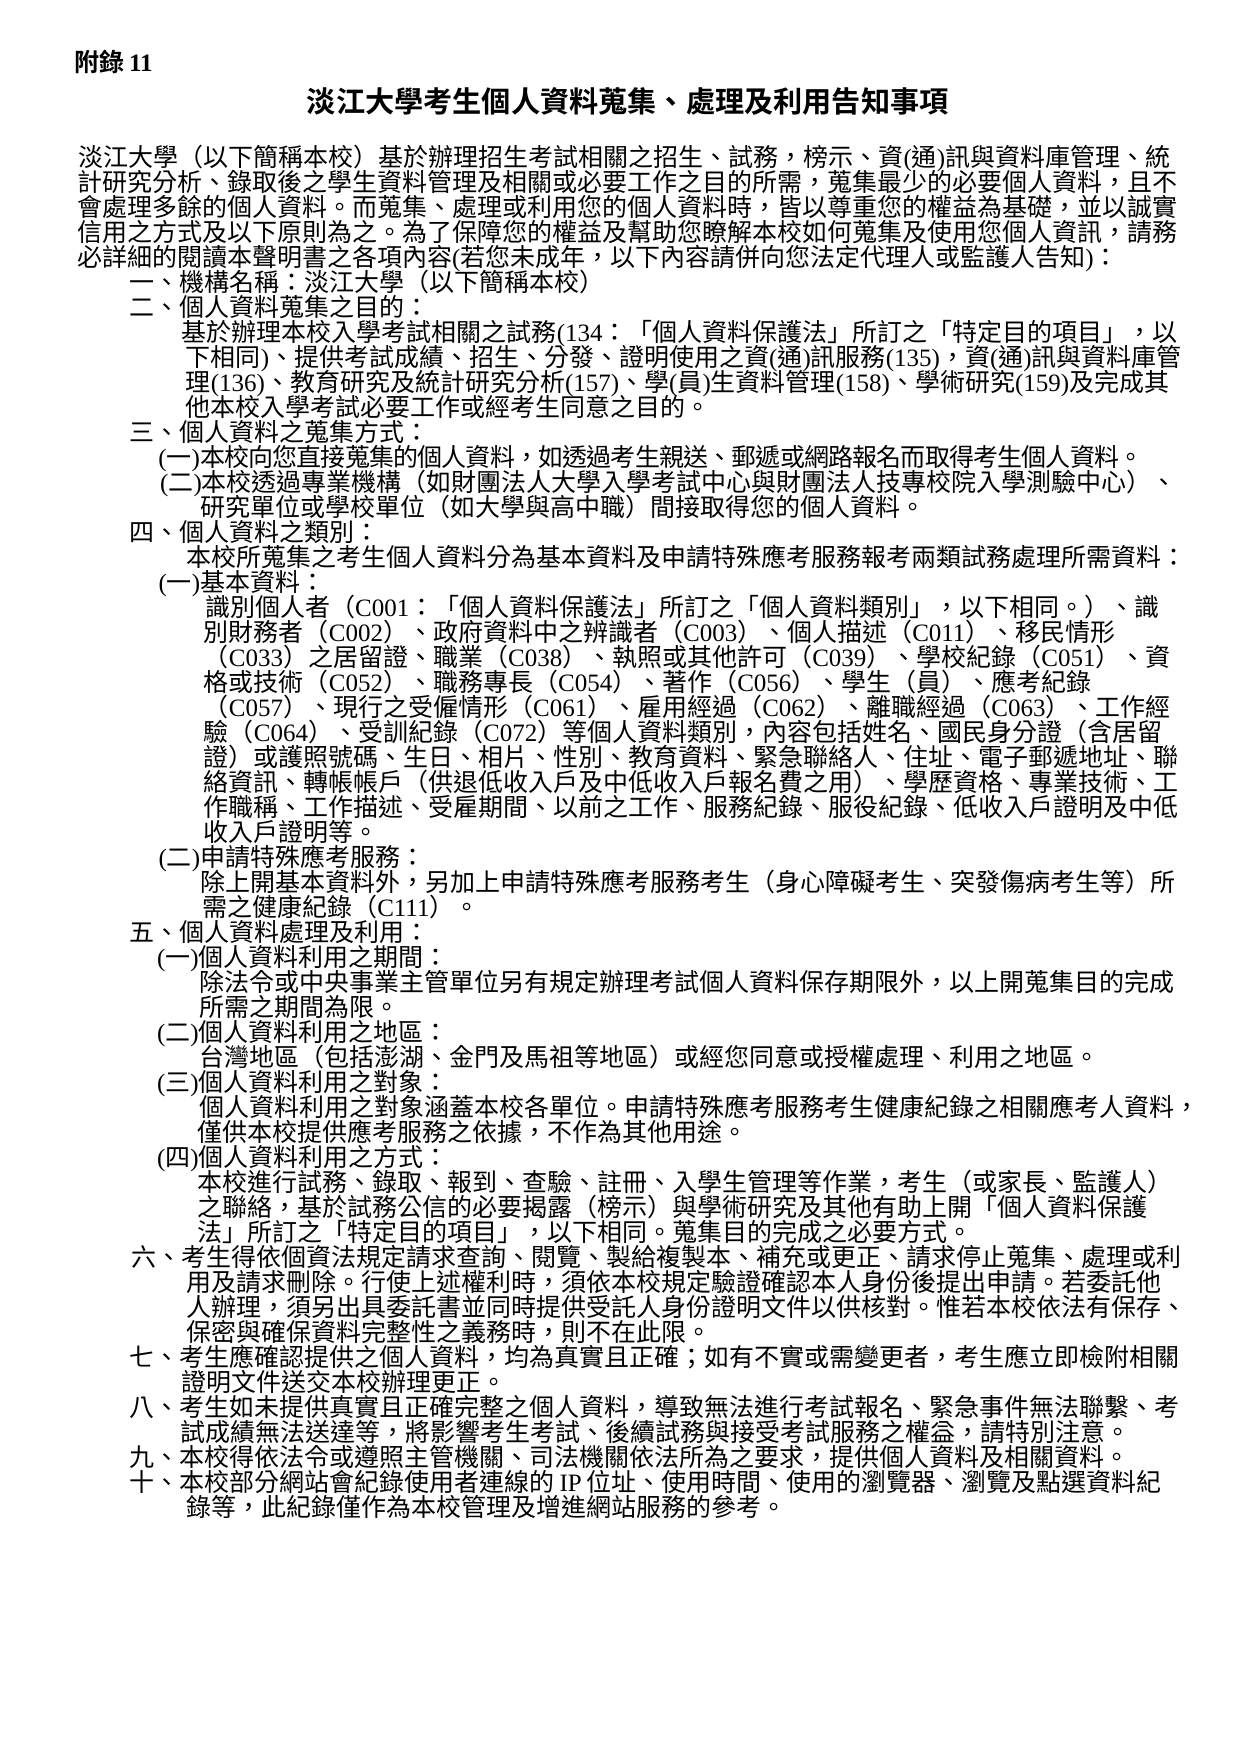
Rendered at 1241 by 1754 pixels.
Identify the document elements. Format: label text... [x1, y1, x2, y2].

text 一、機構名稱：淡江大學（以下簡稱本校） [129, 271, 1183, 296]
text 本校進行試務、錄取、報到、查驗、註冊、入學生管理等作業，考生（或家長、監護人）之聯絡，基於試務公信的必要揭露（榜示）與學術研究及其他有助上開「個人資料保護法」所訂之「特定目的項目」，以下相同。蒐集目的完成之必要方式。 [197, 1171, 1183, 1246]
text 本校所蒐集之考生個人資料分為基本資料及申請特殊應考服務報考兩類試務處理所需資料： [186, 546, 1183, 571]
text (二)個人資料利用之地區： [157, 1021, 1183, 1046]
text 七、考生應確認提供之個人資料，均為真實且正確；如有不實或需變更者，考生應立即檢附相關證明文件送交本校辦理更正。 [129, 1346, 1183, 1396]
text 二、個人資料蒐集之目的： [129, 296, 1183, 321]
text 十、本校部分網站會紀錄使用者連線的IP位址、使用時間、使用的瀏覽器、瀏覽及點選資料紀錄等，此紀錄僅作為本校管理及增進網站服務的參考。 [129, 1471, 1183, 1521]
text 除上開基本資料外，另加上申請特殊應考服務考生（身心障礙考生、突發傷病考生等）所需之健康紀錄（C111）。 [201, 871, 1183, 921]
text (三)個人資料利用之對象： [157, 1071, 1183, 1096]
text (一)基本資料： [158, 571, 1183, 596]
text 個人資料利用之對象涵蓋本校各單位。申請特殊應考服務考生健康紀錄之相關應考人資料，僅供本校提供應考服務之依據，不作為其他用途。 [198, 1096, 1183, 1146]
text 除法令或中央事業主管單位另有規定辦理考試個人資料保存期限外，以上開蒐集目的完成所需之期間為限。 [199, 971, 1183, 1021]
text 四、個人資料之類別： [129, 521, 1183, 546]
text 五、個人資料處理及利用： [129, 921, 1183, 946]
text 附錄11 [74, 41, 1181, 79]
text 八、考生如未提供真實且正確完整之個人資料，導致無法進行考試報名、緊急事件無法聯繫、考試成績無法送達等，將影響考生考試、後續試務與接受考試服務之權益，請特別注意。 [129, 1396, 1183, 1446]
text 六、考生得依個資法規定請求查詢、閱覽、製給複製本、補充或更正、請求停止蒐集、處理或利用及請求刪除。行使上述權利時，須依本校規定驗證確認本人身份後提出申請。若委託他人辦理，須另出具委託書並同時提供受託人身份證明文件以供核對。惟若本校依法有保存、保密與確保資料完整性之義務時，則不在此限。 [131, 1246, 1183, 1346]
text (一)個人資料利用之期間： [157, 946, 1183, 971]
text 基於辦理本校入學考試相關之試務(134：「個人資料保護法」所訂之「特定目的項目」，以下相同)、提供考試成績、招生、分發、證明使用之資(通)訊服務(135)，資(通)訊與資料庫管理(136)、教育研究及統計研究分析(157)、學(員)生資料管理(158)、學術研究(159)及完成其他本校入學考試必要工作或經考生同意之目的。 [182, 321, 1183, 421]
text 淡江大學考生個人資料蒐集、處理及利用告知事項 [74, 79, 1181, 121]
text 識別個人者（C001：「個人資料保護法」所訂之「個人資料類別」，以下相同。）、識別財務者（C002）、政府資料中之辨識者（C003）、個人描述（C011）、移民情形（C033）之居留證、職業（C038）、執照或其他許可（C039）、學校紀錄（C051）、資格或技術（C052）、職務專長（C054）、著作（C056）、學生（員）、應考紀錄（C057）、現行之受僱情形（C061）、雇用經過（C062）、離職經過（C063）、工作經驗（C064）、受訓紀錄（C072）等個人資料類別，內容包括姓名、國民身分證（含居留證）或護照號碼、生日、相片、性別、教育資料、緊急聯絡人、住址、電子郵遞地址、聯絡資訊、轉帳帳戶（供退低收入戶及中低收入戶報名費之用）、學歷資格、專業技術、工作職稱、工作描述、受雇期間、以前之工作、服務紀錄、服役紀錄、低收入戶證明及中低收入戶證明等。 [204, 596, 1183, 846]
text (二)本校透過專業機構（如財團法人大學入學考試中心與財團法人技專校院入學測驗中心）、研究單位或學校單位（如大學與高中職）間接取得您的個人資料。 [160, 471, 1183, 521]
text (一)本校向您直接蒐集的個人資料，如透過考生親送、郵遞或網路報名而取得考生個人資料。 [158, 446, 1183, 471]
text 三、個人資料之蒐集方式： [129, 421, 1183, 446]
text (四)個人資料利用之方式： [157, 1146, 1183, 1171]
text 淡江大學（以下簡稱本校）基於辦理招生考試相關之招生、試務，榜示、資(通)訊與資料庫管理、統計研究分析、錄取後之學生資料管理及相關或必要工作之目的所需，蒐集最少的必要個人資料，且不會處理多餘的個人資料。而蒐集、處理或利用您的個人資料時，皆以尊重您的權益為基礎，並以誠實信用之方式及以下原則為之。為了保障您的權益及幫助您瞭解本校如何蒐集及使用您個人資訊，請務必詳細的閱讀本聲明書之各項內容(若您未成年，以下內容請併向您法定代理人或監護人告知)： [77, 146, 1183, 271]
text (二)申請特殊應考服務： [158, 846, 1183, 871]
text 台灣地區（包括澎湖、金門及馬祖等地區）或經您同意或授權處理、利用之地區。 [186, 1046, 1183, 1071]
text 九、本校得依法令或遵照主管機關、司法機關依法所為之要求，提供個人資料及相關資料。 [129, 1446, 1183, 1471]
